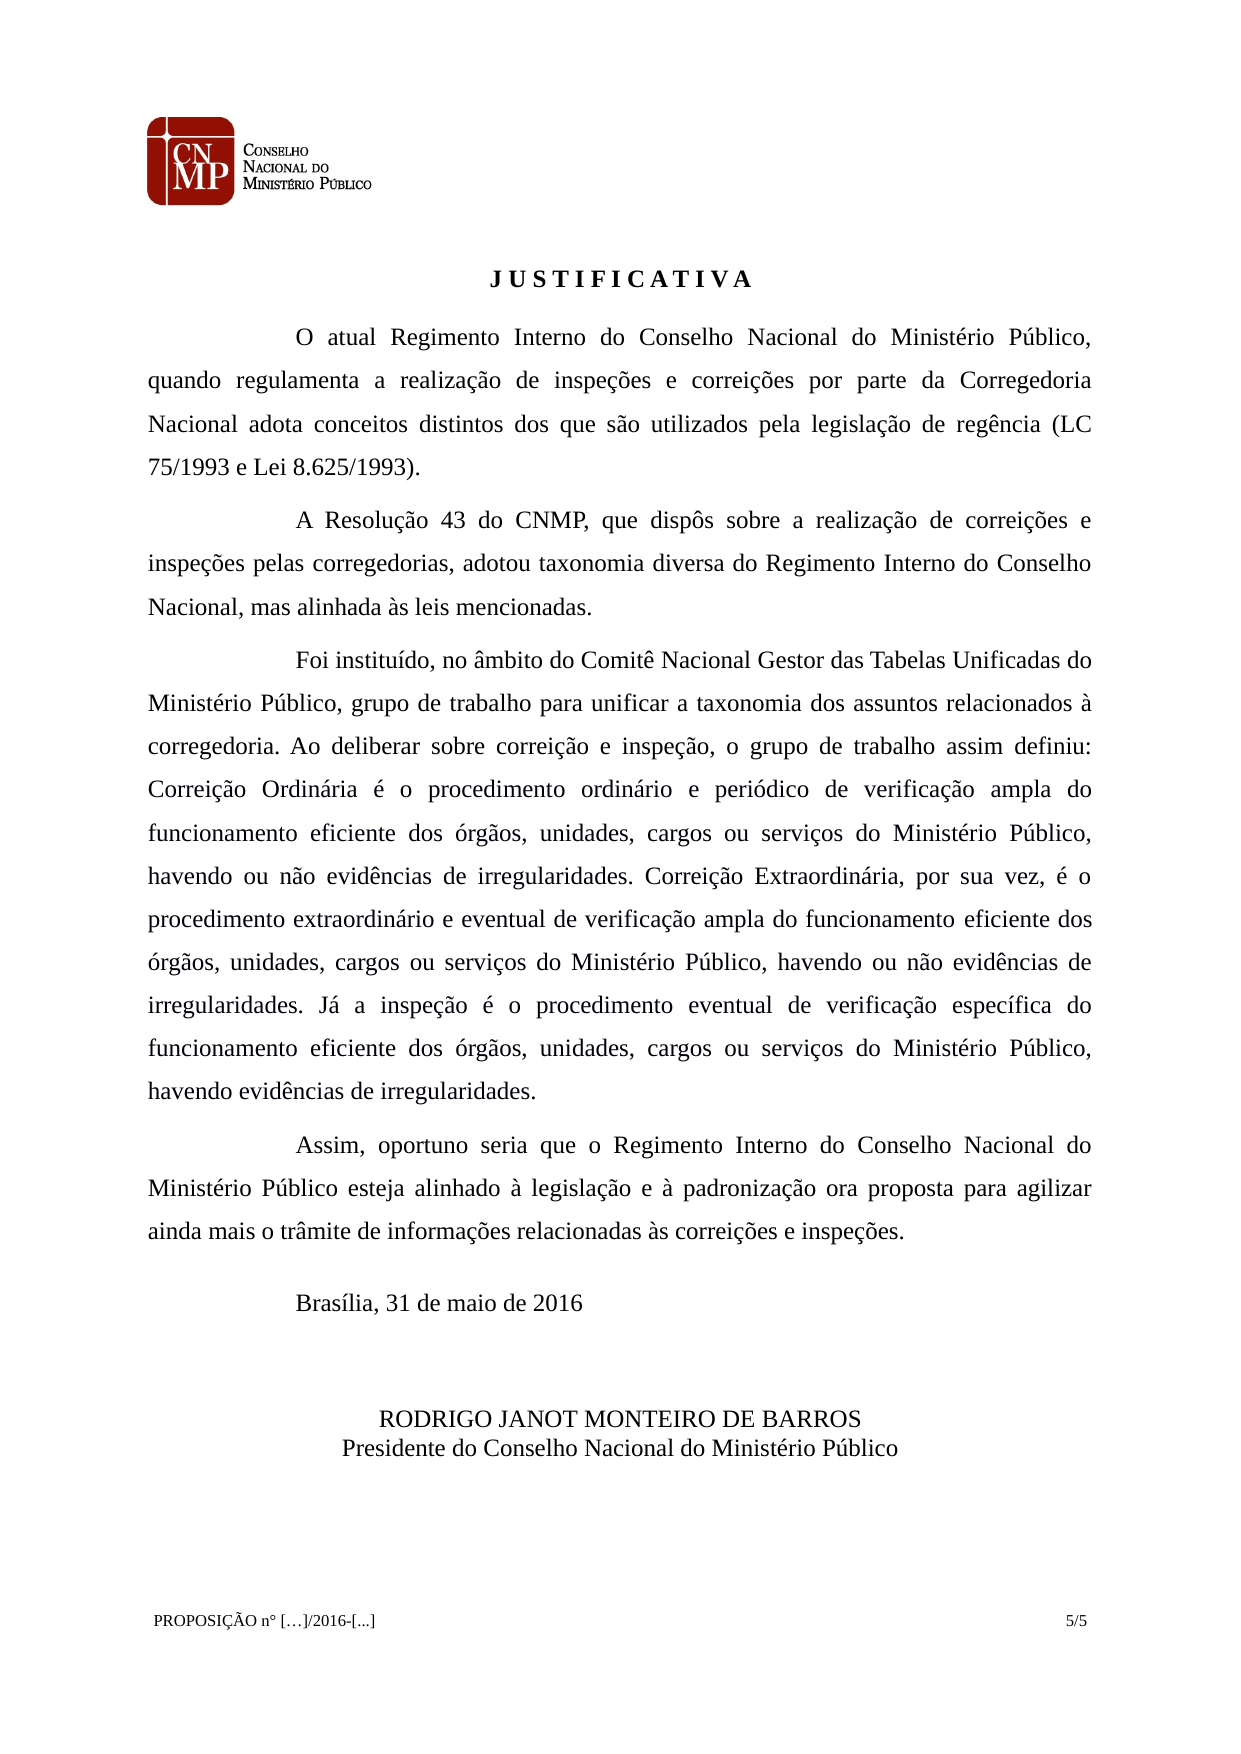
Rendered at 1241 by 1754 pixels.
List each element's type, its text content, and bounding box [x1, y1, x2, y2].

text O atual Regimento Interno do Conselho Nacional do Ministério Público, quando regulamenta a realização de inspeções e correições por parte da Corregedoria Nacional adota conceitos distintos dos que são utilizados pela legislação de regência (LC 75/1993 e Lei 8.625/1993). [148, 322, 1093, 481]
text A Resolução 43 do CNMP, que dispôs sobre a realização de correições e inspeções pelas corregedorias, adotou taxonomia diversa do Regimento Interno do Conselho Nacional, mas alinhada às leis mencionadas. [148, 505, 1093, 620]
text Presidente do Conselho Nacional do Ministério Público [148, 1433, 1093, 1461]
picture [147, 117, 373, 206]
text Brasília, 31 de maio de 2016 [148, 1288, 1093, 1317]
text J U S T I F I C A T I V A [148, 264, 1093, 293]
text Foi instituído, no âmbito do Comitê Nacional Gestor das Tabelas Unificadas do Ministério Público, grupo de trabalho para unificar a taxonomia dos assuntos relacionados à corregedoria. Ao deliberar sobre correição e inspeção, o grupo de trabalho assim definiu: Correição Ordinária é o procedimento ordinário e periódico de verificação ampla do funcionamento eficiente dos órgãos, unidades, cargos ou serviços do Ministério Público, havendo ou não evidências de irregularidades. Correição Extraordinária, por sua vez, é o procedimento extraordinário e eventual de verificação ampla do funcionamento eficiente dos órgãos, unidades, cargos ou serviços do Ministério Público, havendo ou não evidências de irregularidades. Já a inspeção é o procedimento eventual de verificação específica do funcionamento eficiente dos órgãos, unidades, cargos ou serviços do Ministério Público, havendo evidências de irregularidades. [148, 645, 1093, 1105]
text RODRIGO JANOT MONTEIRO DE BARROS [148, 1404, 1093, 1433]
text Assim, oportuno seria que o Regimento Interno do Conselho Nacional do Ministério Público esteja alinhado à legislação e à padronização ora proposta para agilizar ainda mais o trâmite de informações relacionadas às correições e inspeções. [148, 1130, 1093, 1245]
